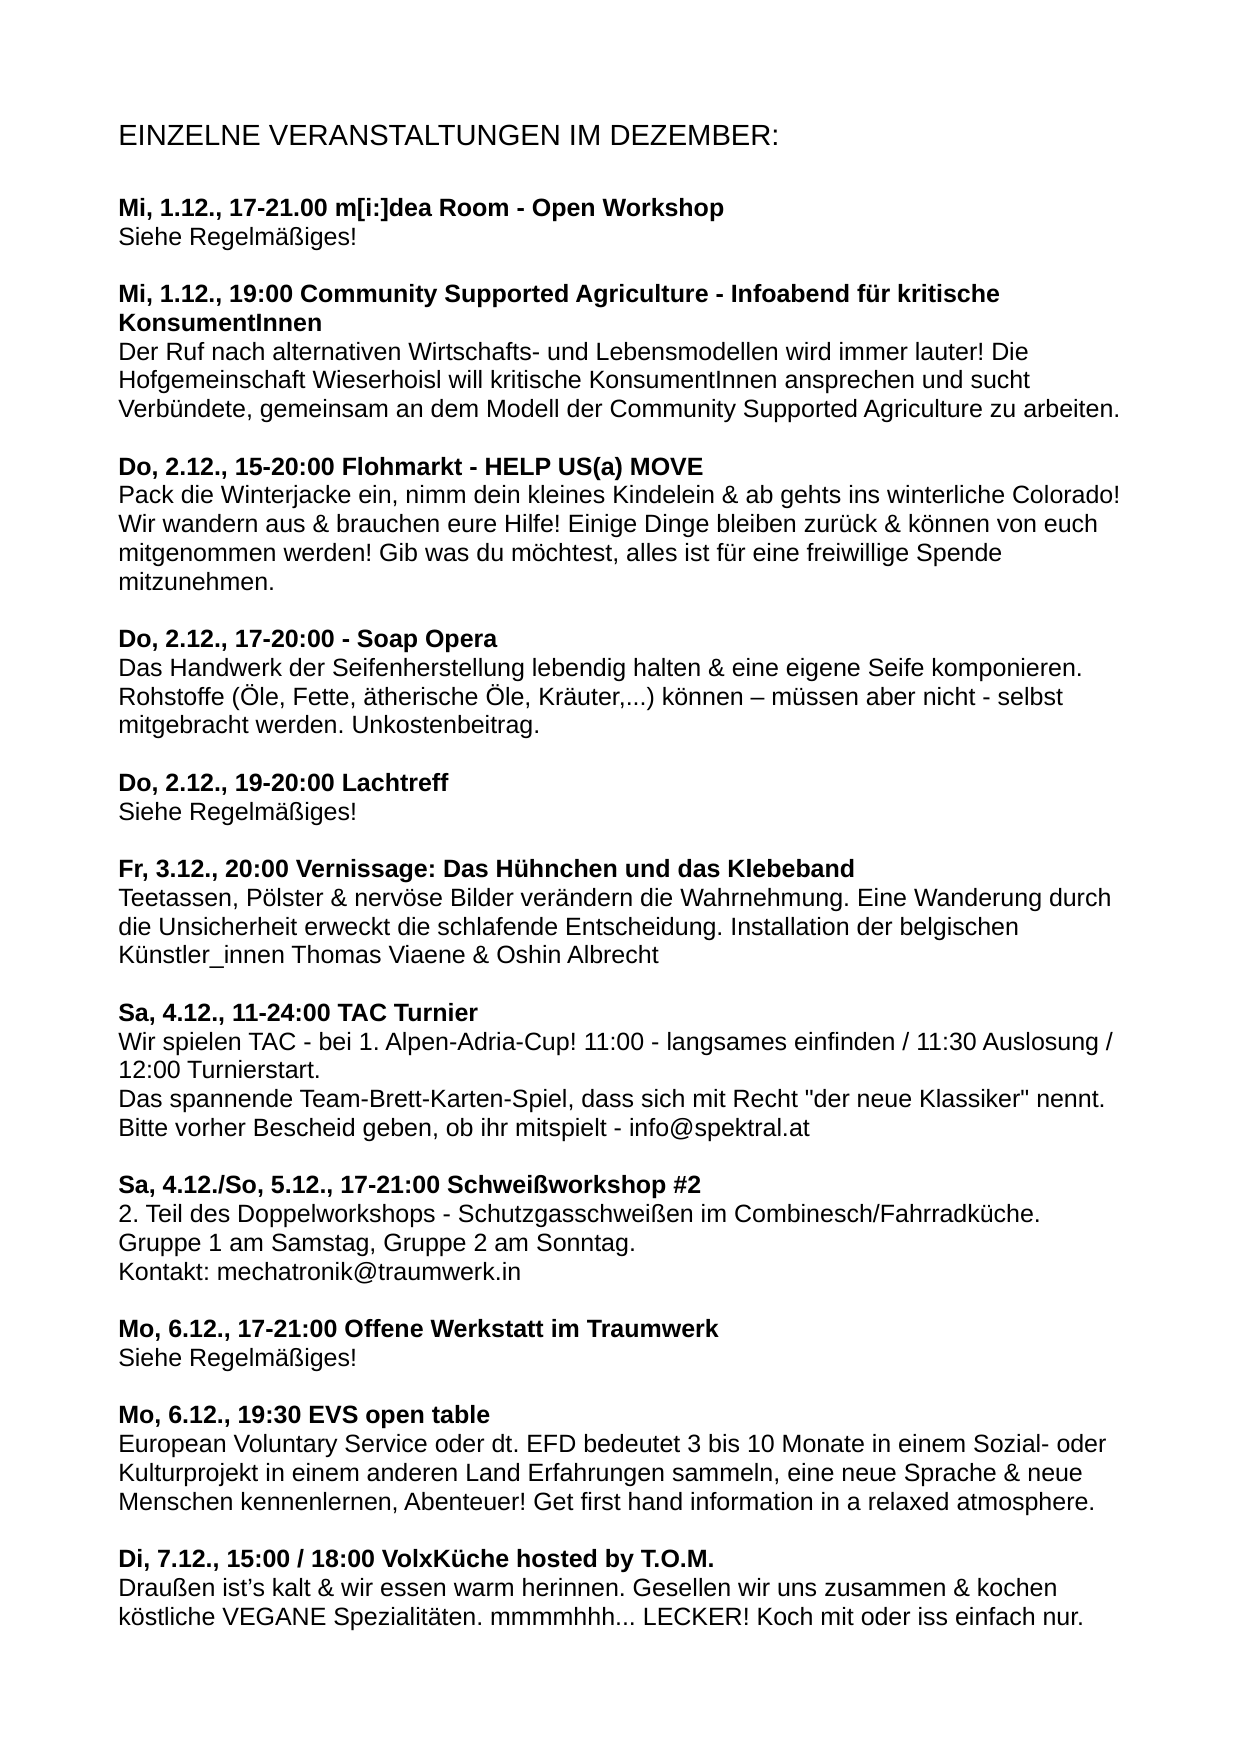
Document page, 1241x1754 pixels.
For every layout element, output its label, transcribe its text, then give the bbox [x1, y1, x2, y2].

text Do, 2.12., 15-20:00 Flohmarkt - HELP US(a) MOVE [118, 452, 1122, 480]
text Das spannende Team-Brett-Karten-Spiel, dass sich mit Recht "der neue Klassiker" nennt. [118, 1084, 1122, 1113]
text Siehe Regelmäßiges! [118, 797, 1122, 825]
text Sa, 4.12./So, 5.12., 17-21:00 Schweißworkshop #2 [118, 1170, 1122, 1199]
text Mi, 1.12., 17-21.00 m[i:]dea Room - Open Workshop [118, 193, 1122, 222]
text Siehe Regelmäßiges! [118, 1343, 1122, 1372]
text EINZELNE VERANSTALTUNGEN IM DEZEMBER: [118, 118, 1122, 152]
text Mi, 1.12., 19:00 Community Supported Agriculture - Infoabend für kritische KonsumentInnen [118, 279, 1122, 337]
text Draußen ist’s kalt & wir essen warm herinnen. Gesellen wir uns zusammen & kochen köstliche VEGANE Spezialitäten. mmmmhhh... LECKER! Koch mit oder iss einfach nur. [118, 1573, 1122, 1630]
text Di, 7.12., 15:00 / 18:00 VolxKüche hosted by T.O.M. [118, 1544, 1122, 1573]
text Pack die Winterjacke ein, nimm dein kleines Kindelein & ab gehts ins winterliche Colorado! Wir wandern aus & brauchen eure Hilfe! Einige Dinge bleiben zurück & können von euch mitgenommen werden! Gib was du möchtest, alles ist für eine freiwillige Spende mitzunehmen. [118, 480, 1122, 595]
text 2. Teil des Doppelworkshops - Schutzgasschweißen im Combinesch/Fahrradküche. Gruppe 1 am Samstag, Gruppe 2 am Sonntag. Kontakt: mechatronik@traumwerk.in [118, 1199, 1122, 1285]
text Das Handwerk der Seifenherstellung lebendig halten & eine eigene Seife komponieren. Rohstoffe (Öle, Fette, ätherische Öle, Kräuter,...) können – müssen aber nicht - selbst mitgebracht werden. Unkostenbeitrag. [118, 653, 1122, 739]
text European Voluntary Service oder dt. EFD bedeutet 3 bis 10 Monate in einem Sozial- oder Kulturprojekt in einem anderen Land Erfahrungen sammeln, eine neue Sprache & neue Menschen kennenlernen, Abenteuer! Get first hand information in a relaxed atmosphere. [118, 1429, 1122, 1515]
text Fr, 3.12., 20:00 Vernissage: Das Hühnchen und das Klebeband [118, 854, 1122, 883]
text Der Ruf nach alternativen Wirtschafts- und Lebensmodellen wird immer lauter! Die Hofgemeinschaft Wieserhoisl will kritische KonsumentInnen ansprechen und sucht Verbündete, gemeinsam an dem Modell der Community Supported Agriculture zu arbeiten. [118, 337, 1122, 423]
text Teetassen, Pölster & nervöse Bilder verändern die Wahrnehmung. Eine Wanderung durch die Unsicherheit erweckt die schlafende Entscheidung. Installation der belgischen Künstler_innen Thomas Viaene & Oshin Albrecht [118, 883, 1122, 969]
text Wir spielen TAC - bei 1. Alpen-Adria-Cup! 11:00 - langsames einfinden / 11:30 Auslosung / 12:00 Turnierstart. [118, 1027, 1122, 1084]
text Mo, 6.12., 19:30 EVS open table [118, 1400, 1122, 1429]
text Mo, 6.12., 17-21:00 Offene Werkstatt im Traumwerk [118, 1314, 1122, 1343]
text Sa, 4.12., 11-24:00 TAC Turnier [118, 998, 1122, 1027]
text Bitte vorher Bescheid geben, ob ihr mitspielt - info@spektral.at [118, 1113, 1122, 1142]
text Do, 2.12., 19-20:00 Lachtreff [118, 768, 1122, 797]
text Do, 2.12., 17-20:00 - Soap Opera [118, 624, 1122, 653]
text Siehe Regelmäßiges! [118, 222, 1122, 250]
